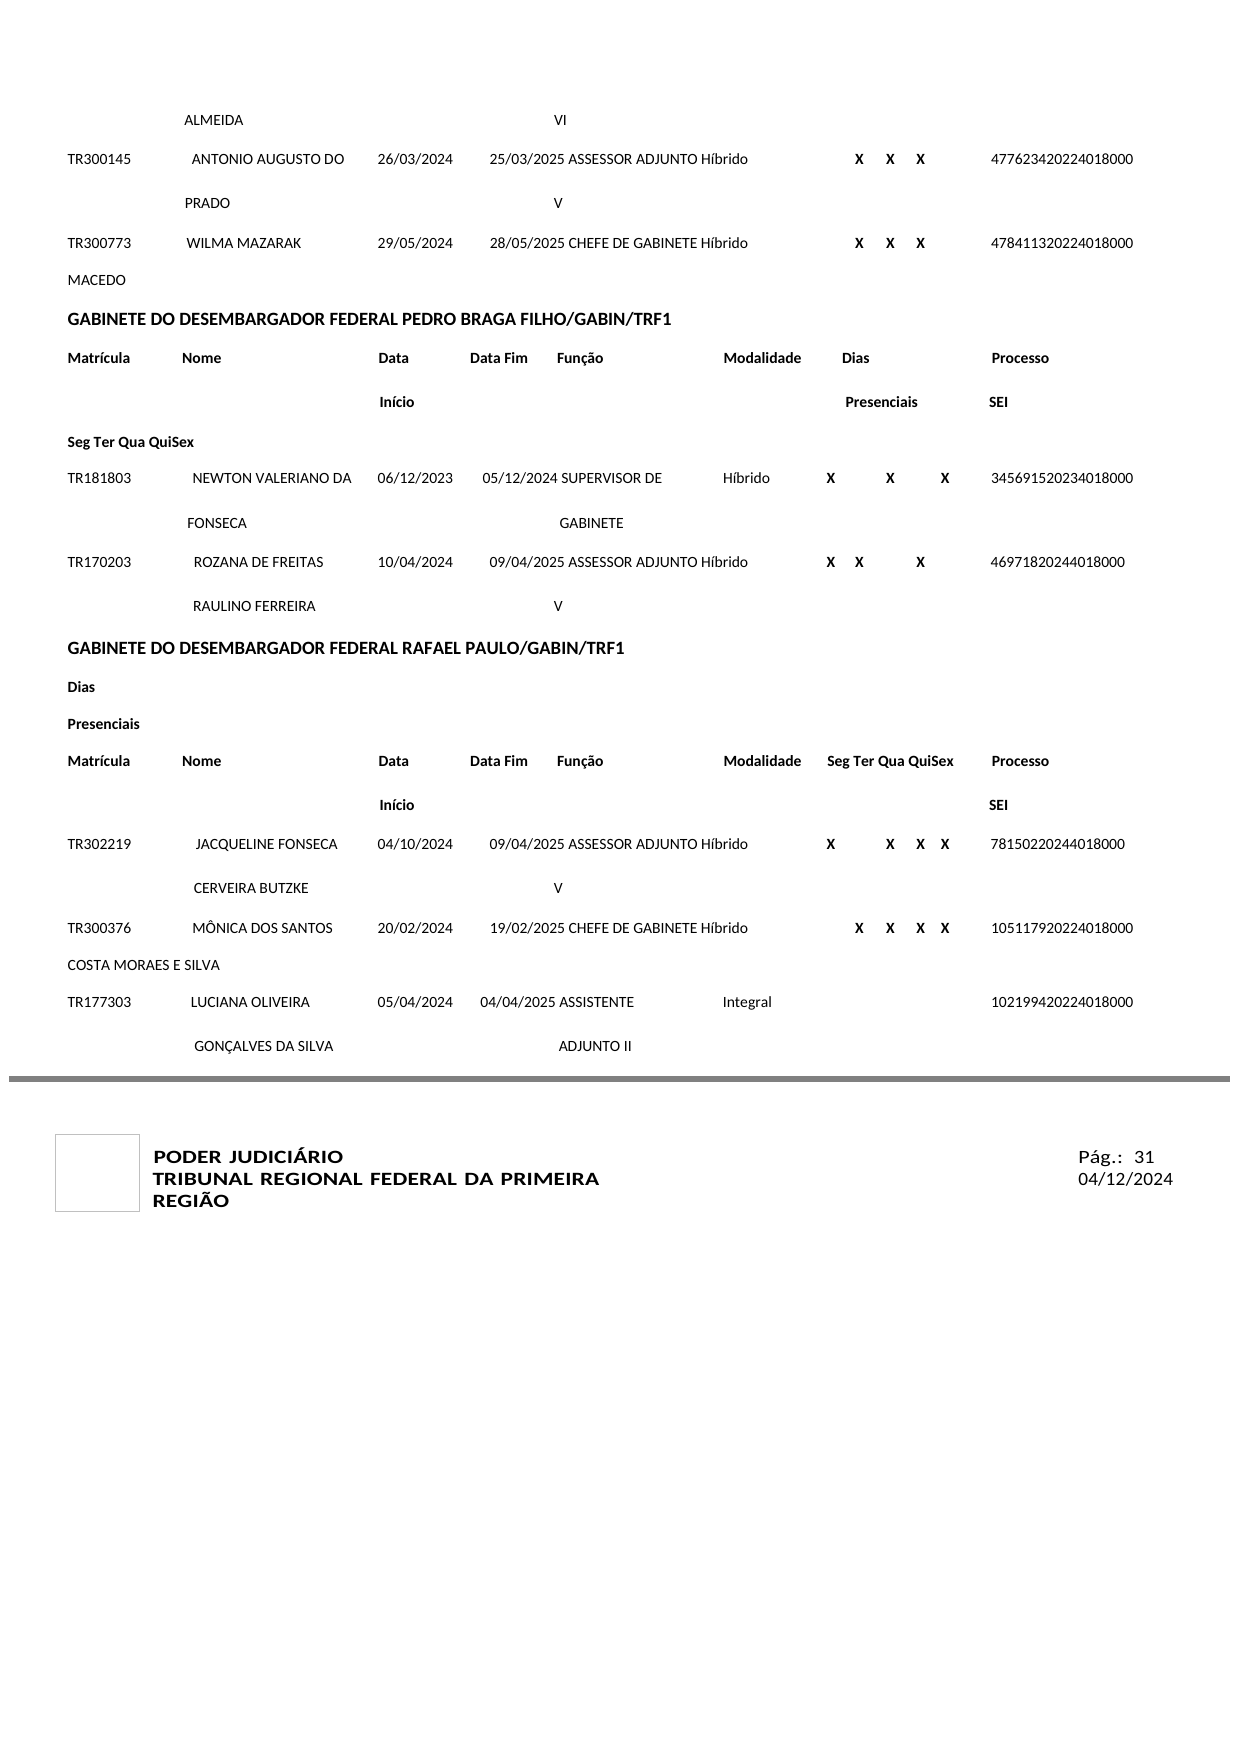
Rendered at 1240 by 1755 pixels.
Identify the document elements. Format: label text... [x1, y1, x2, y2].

text Matrícula Nome Data Data Fim Função Modalidade Seg Ter Qua QuiSex Processo [67, 751, 1196, 770]
text TR177303 LUCIANA OLIVEIRA 05/04/2024 04/04/2025 ASSISTENTE Integral 102199420224018000 [67, 992, 1196, 1011]
text GABINETE DO DESEMBARGADOR FEDERAL PEDRO BRAGA FILHO/GABIN/TRF1 [67, 307, 1196, 330]
text Início SEI [67, 788, 1196, 816]
text FONSECA GABINETE [67, 506, 1196, 534]
text Início Presenciais SEI [67, 385, 1196, 413]
text RAULINO FERREIRA V [67, 589, 1196, 617]
text Dias [67, 677, 1196, 696]
text TR302219 JACQUELINE FONSECA 04/10/2024 09/04/2025 ASSESSOR ADJUNTO Híbrido X X X X 78150220244018000 [67, 834, 1196, 853]
text MACEDO [67, 270, 1196, 289]
text TR300773 WILMA MAZARAK 29/05/2024 28/05/2025 CHEFE DE GABINETE Híbrido X X X 478411320224018000 [67, 233, 1196, 252]
text PRADO V [67, 187, 1196, 214]
text ALMEIDA VI [67, 103, 1196, 131]
text CERVEIRA BUTZKE V [67, 871, 1196, 899]
text Matrícula Nome Data Data Fim Função Modalidade Dias Processo [67, 348, 1196, 367]
text Seg Ter Qua QuiSex [67, 432, 1196, 451]
text GABINETE DO DESEMBARGADOR FEDERAL RAFAEL PAULO/GABIN/TRF1 [67, 636, 1196, 659]
text TR170203 ROZANA DE FREITAS 10/04/2024 09/04/2025 ASSESSOR ADJUNTO Híbrido X X X 46971820244018000 [67, 552, 1196, 571]
text TR181803 NEWTON VALERIANO DA 06/12/2023 05/12/2024 SUPERVISOR DE Híbrido X X X 345691520234018000 [67, 469, 1196, 488]
text COSTA MORAES E SILVA [67, 955, 1196, 974]
text TR300376 MÔNICA DOS SANTOS 20/02/2024 19/02/2025 CHEFE DE GABINETE Híbrido X X X X 105117920224018000 [67, 918, 1196, 937]
text GONÇALVES DA SILVA ADJUNTO II [67, 1029, 1196, 1057]
text Presenciais [67, 714, 1196, 733]
text TR300145 ANTONIO AUGUSTO DO 26/03/2024 25/03/2025 ASSESSOR ADJUNTO Híbrido X X X 477623420224018000 [67, 149, 1196, 169]
